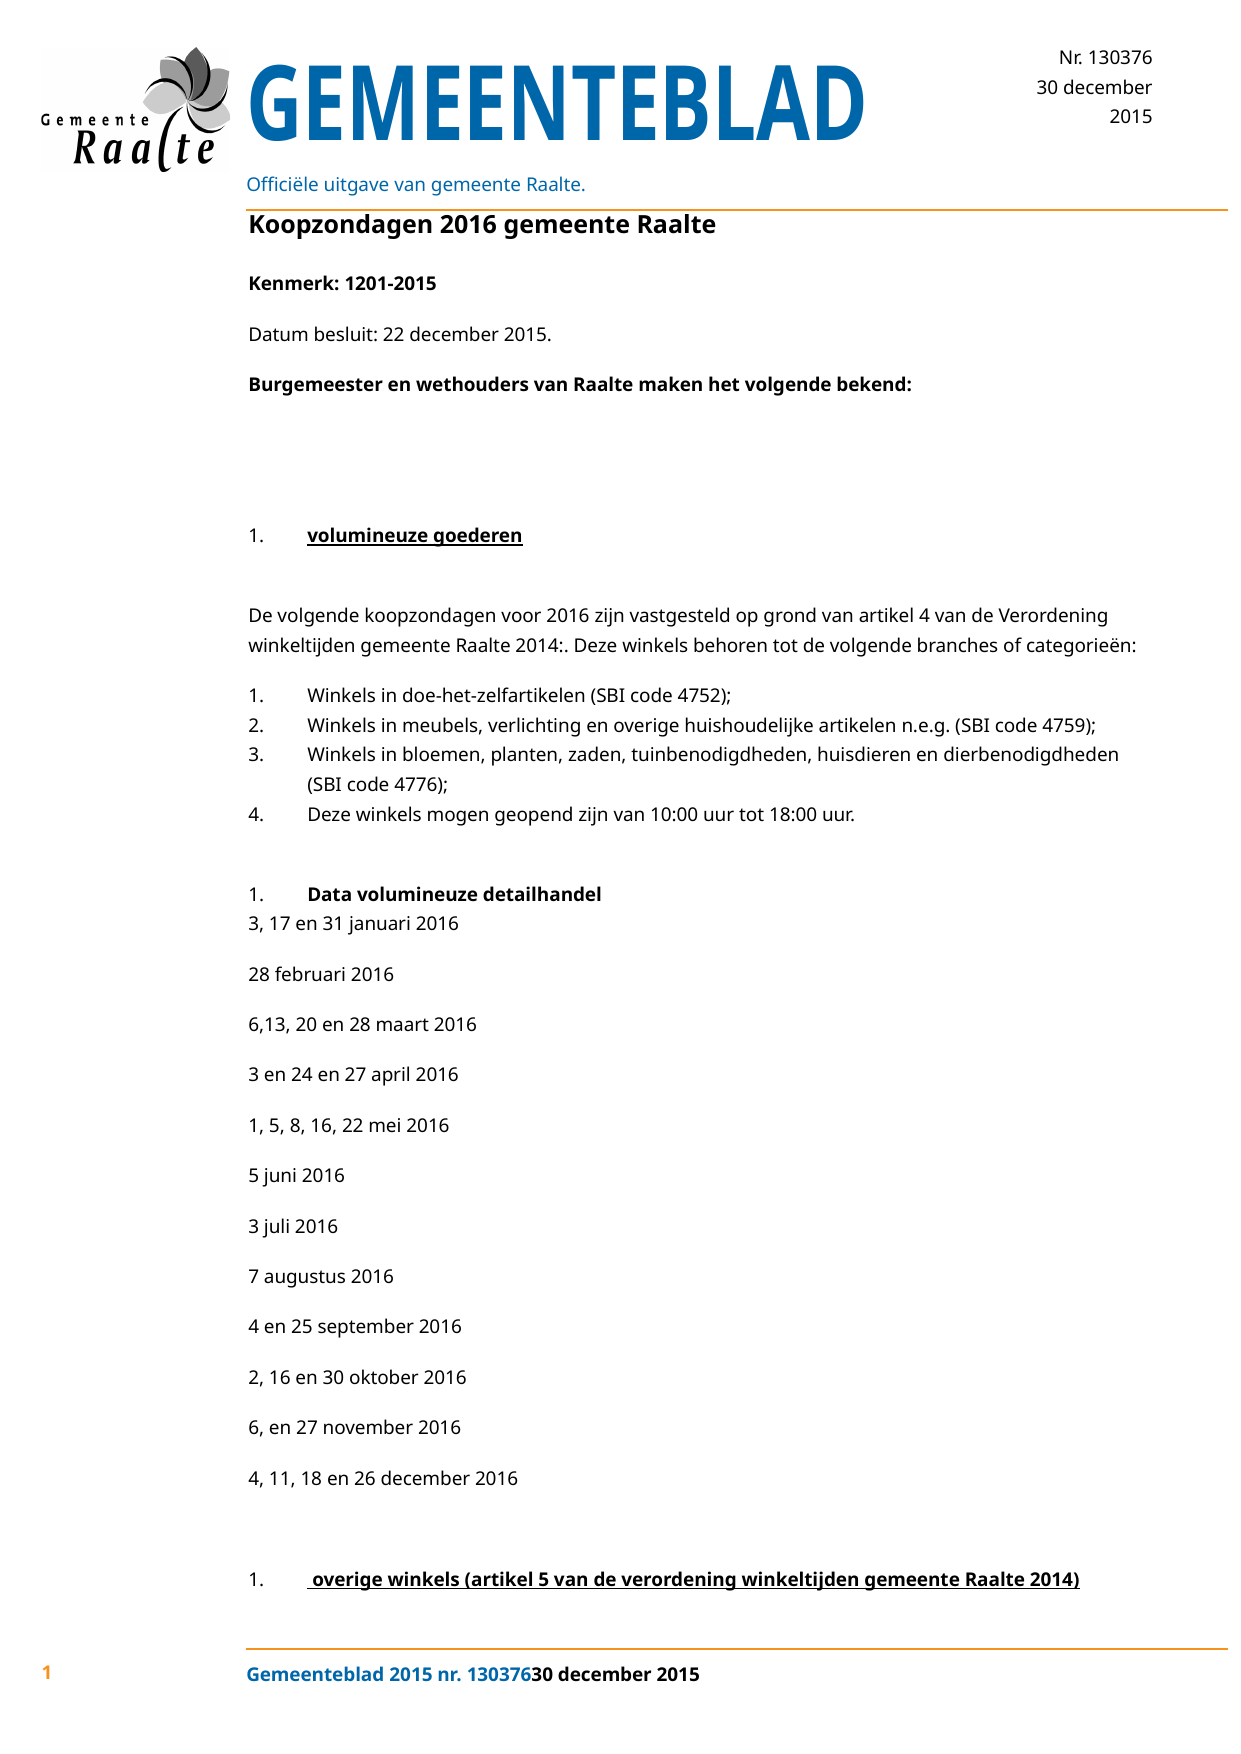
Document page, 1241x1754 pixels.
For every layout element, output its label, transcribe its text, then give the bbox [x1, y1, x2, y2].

picture [41, 47, 231, 172]
text 3 juli 2016 [248, 1213, 1152, 1238]
text 3 en 24 en 27 april 2016 [248, 1062, 1152, 1087]
list Data volumineuze detailhandel [248, 881, 1152, 906]
text 2, 16 en 30 oktober 2016 [248, 1364, 1152, 1390]
list Winkels in bloemen, planten, zaden, tuinbenodigdheden, huisdieren en dierbenodigdheden (SBI code 4776); [248, 742, 1152, 797]
text De volgende koopzondagen voor 2016 zijn vastgesteld op grond van artikel 4 van de Verordening winkeltijden gemeente Raalte 2014:. Deze winkels behoren tot de volgende branches of categorieën: [248, 602, 1152, 658]
text Kenmerk: 1201-2015 [248, 270, 1152, 296]
list overige winkels (artikel 5 van de verordening winkeltijden gemeente Raalte 2014) [248, 1566, 1152, 1591]
text 4, 11, 18 en 26 december 2016 [248, 1465, 1152, 1491]
text 4 en 25 september 2016 [248, 1314, 1152, 1339]
text Datum besluit: 22 december 2015. [248, 321, 1152, 346]
text 6, en 27 november 2016 [248, 1414, 1152, 1440]
text 7 augustus 2016 [248, 1263, 1152, 1289]
list Winkels in doe-het-zelfartikelen (SBI code 4752); [248, 682, 1152, 708]
text 28 februari 2016 [248, 961, 1152, 986]
text 5 juni 2016 [248, 1162, 1152, 1188]
text Koopzondagen 2016 gemeente Raalte [248, 211, 1152, 241]
list Deze winkels mogen geopend zijn van 10:00 uur tot 18:00 uur. [248, 801, 1152, 826]
text 1, 5, 8, 16, 22 mei 2016 [248, 1112, 1152, 1138]
list Winkels in meubels, verlichting en overige huishoudelijke artikelen n.e.g. (SBI code 4759); [248, 712, 1152, 738]
text Burgemeester en wethouders van Raalte maken het volgende bekend: [248, 371, 1152, 397]
list volumineuze goederen [248, 522, 1152, 548]
text 3, 17 en 31 januari 2016 [248, 910, 1152, 936]
text 6,13, 20 en 28 maart 2016 [248, 1011, 1152, 1037]
